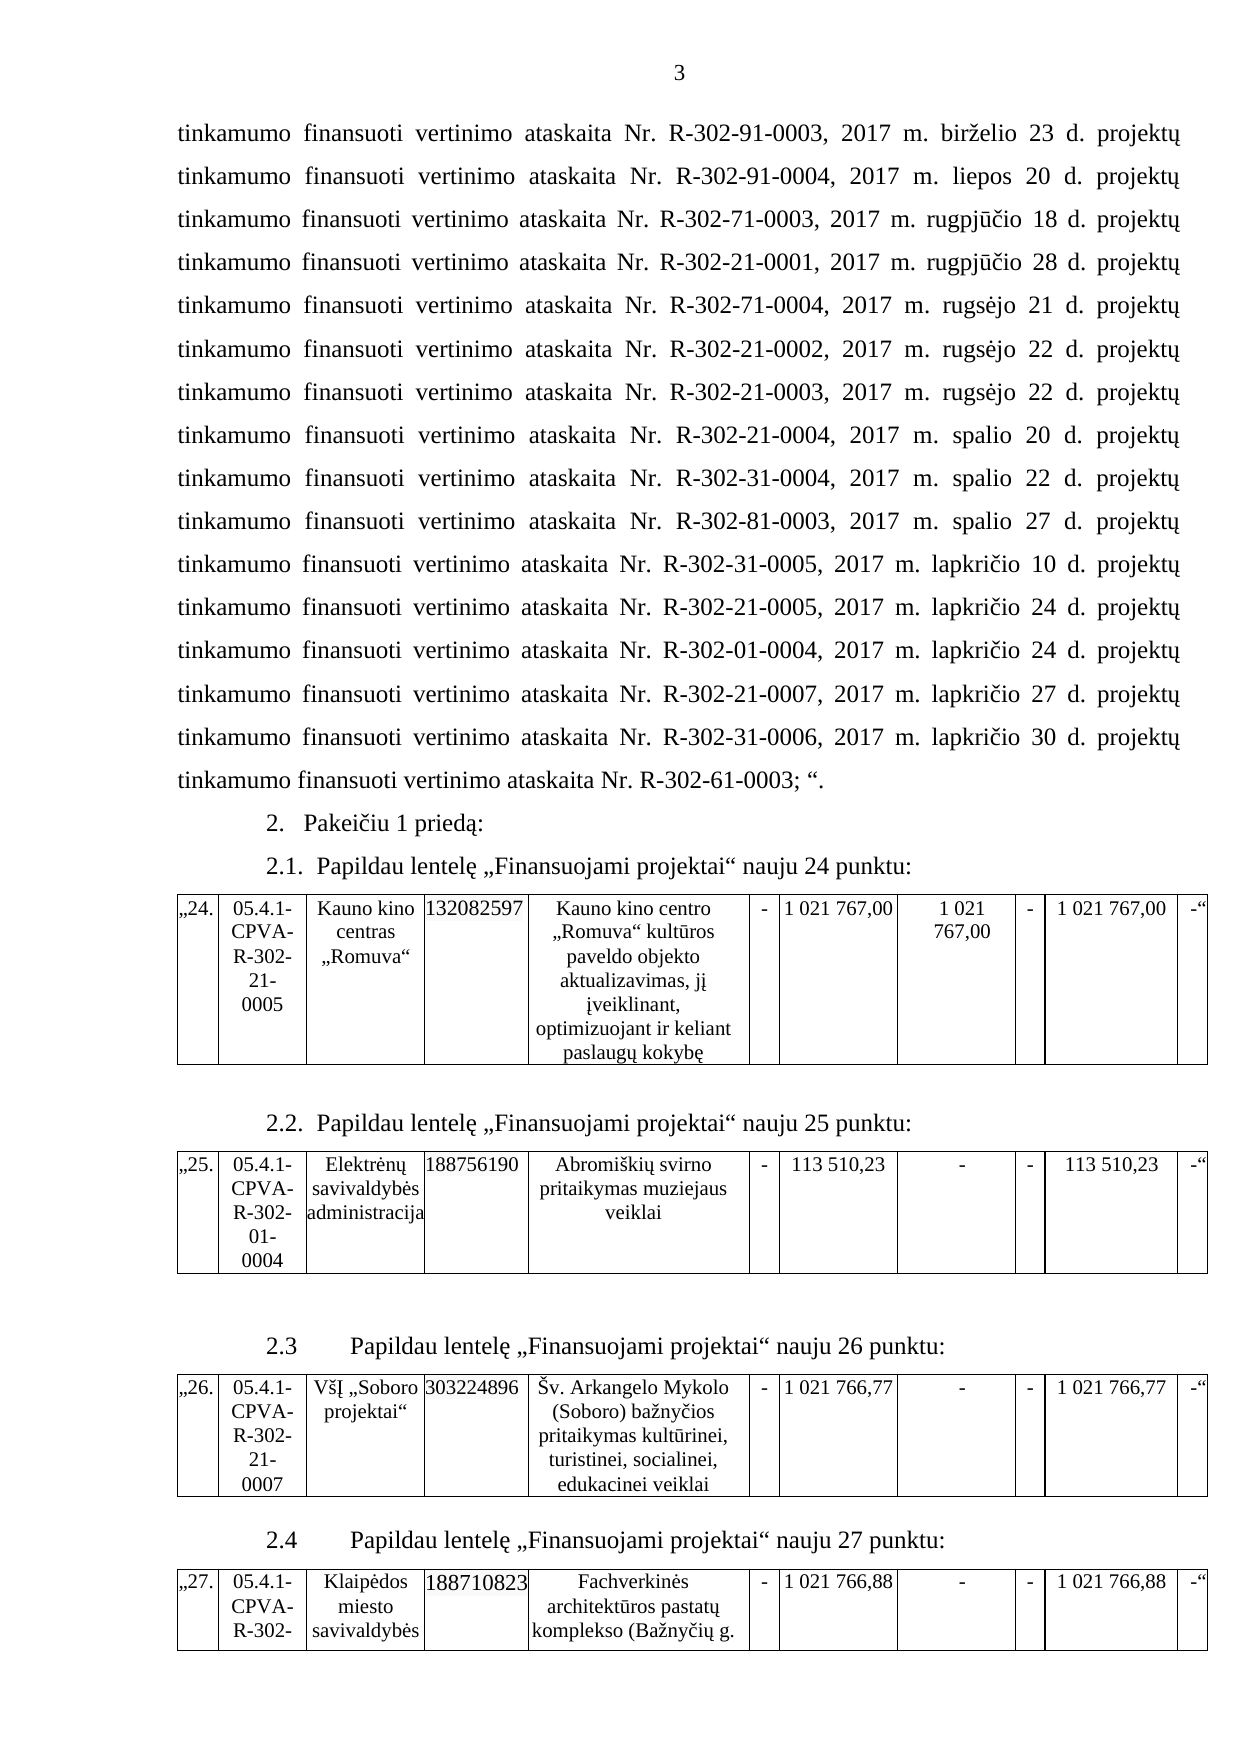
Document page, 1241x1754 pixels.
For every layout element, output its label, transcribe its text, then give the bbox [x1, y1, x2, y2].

table_header - [1016, 895, 1044, 1064]
table_header - [898, 1375, 1015, 1496]
table_header 188710823 [425, 1570, 528, 1649]
text 2.1. Papildau lentelę „Finansuojami projektai“ nauju 24 punktu: [266, 851, 1181, 880]
table_header 188756190 [425, 1152, 528, 1272]
table_header „24. [178, 895, 218, 1064]
table_header 1 021 767,00 [898, 895, 1015, 1064]
table_header -“ [1178, 895, 1207, 1064]
table_header - [750, 1152, 779, 1272]
table_header Klaipėdos miesto savivaldybės [307, 1570, 424, 1649]
table_header 1 021 766,77 [780, 1375, 897, 1496]
text 2.4 Papildau lentelę „Finansuojami projektai“ nauju 27 punktu: [215, 1525, 1181, 1554]
text tinkamumo finansuoti vertinimo ataskaita Nr. R-302-91-0003, 2017 m. birželio 23 d. projektų tinkamumo finansuoti vertinimo ataskaita Nr. R-302-91-0004, 2017 m. liepos 20 d. projektų tinkamumo finansuoti vertinimo ataskaita Nr. R-302-71-0003, 2017 m. rugpjūčio 18 d. projektų tinkamumo finansuoti vertinimo ataskaita Nr. R-302-21-0001, 2017 m. rugpjūčio 28 d. projektų tinkamumo finansuoti vertinimo ataskaita Nr. R-302-71-0004, 2017 m. rugsėjo 21 d. projektų tinkamumo finansuoti vertinimo ataskaita Nr. R-302-21-0002, 2017 m. rugsėjo 22 d. projektų tinkamumo finansuoti vertinimo ataskaita Nr. R-302-21-0003, 2017 m. rugsėjo 22 d. projektų tinkamumo finansuoti vertinimo ataskaita Nr. R-302-21-0004, 2017 m. spalio 20 d. projektų tinkamumo finansuoti vertinimo ataskaita Nr. R-302-31-0004, 2017 m. spalio 22 d. projektų tinkamumo finansuoti vertinimo ataskaita Nr. R-302-81-0003, 2017 m. spalio 27 d. projektų tinkamumo finansuoti vertinimo ataskaita Nr. R-302-31-0005, 2017 m. lapkričio 10 d. projektų tinkamumo finansuoti vertinimo ataskaita Nr. R-302-21-0005, 2017 m. lapkričio 24 d. projektų tinkamumo finansuoti vertinimo ataskaita Nr. R-302-01-0004, 2017 m. lapkričio 24 d. projektų tinkamumo finansuoti vertinimo ataskaita Nr. R-302-21-0007, 2017 m. lapkričio 27 d. projektų tinkamumo finansuoti vertinimo ataskaita Nr. R-302-31-0006, 2017 m. lapkričio 30 d. projektų tinkamumo finansuoti vertinimo ataskaita Nr. R-302-61-0003; “. [177, 118, 1181, 794]
table_header 05.4.1-CPVA-R-302-21-0005 [219, 895, 306, 1064]
table_header 1 021 767,00 [1046, 895, 1177, 1064]
table_header Elektrėnų savivaldybės administracija [307, 1152, 424, 1272]
table_header VšĮ „Soboro projektai“ [307, 1375, 424, 1496]
table_header 05.4.1-CPVA-R-302- [219, 1570, 306, 1649]
table_header 1 021 767,00 [780, 895, 897, 1064]
table_header - [1016, 1375, 1044, 1496]
table_header 113 510,23 [780, 1152, 897, 1272]
table_header „27. [178, 1570, 218, 1649]
table_header - [1016, 1570, 1044, 1649]
table_header Kauno kino centras „Romuva“ [307, 895, 424, 1064]
table_header 1 021 766,77 [1046, 1375, 1177, 1496]
table_header Kauno kino centro „Romuva“ kultūros paveldo objekto aktualizavimas, jį įveiklinant, optimizuojant ir keliant paslaugų kokybę [529, 895, 749, 1064]
table_header - [1016, 1152, 1044, 1272]
table_header 05.4.1-CPVA-R-302-01-0004 [219, 1152, 306, 1272]
text 2.3 Papildau lentelę „Finansuojami projektai“ nauju 26 punktu: [215, 1331, 1181, 1360]
table_header 1 021 766,88 [1046, 1570, 1177, 1649]
table_header Fachverkinės architektūros pastatų komplekso (Bažnyčių g. [529, 1570, 749, 1649]
text 2. Pakeičiu 1 priedą: [266, 808, 1181, 837]
table_header 05.4.1-CPVA-R-302-21-0007 [219, 1375, 306, 1496]
table_header -“ [1178, 1152, 1207, 1272]
table_header - [898, 1570, 1015, 1649]
table_header „26. [178, 1375, 218, 1496]
text 2.2. Papildau lentelę „Finansuojami projektai“ nauju 25 punktu: [266, 1108, 1181, 1137]
table_header -“ [1178, 1375, 1207, 1496]
table_header 1 021 766,88 [780, 1570, 897, 1649]
table_header - [750, 1570, 779, 1649]
table_header - [898, 1152, 1015, 1272]
table_header Šv. Arkangelo Mykolo (Soboro) bažnyčios pritaikymas kultūrinei, turistinei, socialinei, edukacinei veiklai [529, 1375, 749, 1496]
table_header 303224896 [425, 1375, 528, 1496]
table_header 132082597 [425, 895, 528, 1064]
table_header 113 510,23 [1046, 1152, 1177, 1272]
table_header - [750, 895, 779, 1064]
table_header - [750, 1375, 779, 1496]
table_header -“ [1178, 1570, 1207, 1649]
table_header „25. [178, 1152, 218, 1272]
table_header Abromiškių svirno pritaikymas muziejaus veiklai [529, 1152, 749, 1272]
